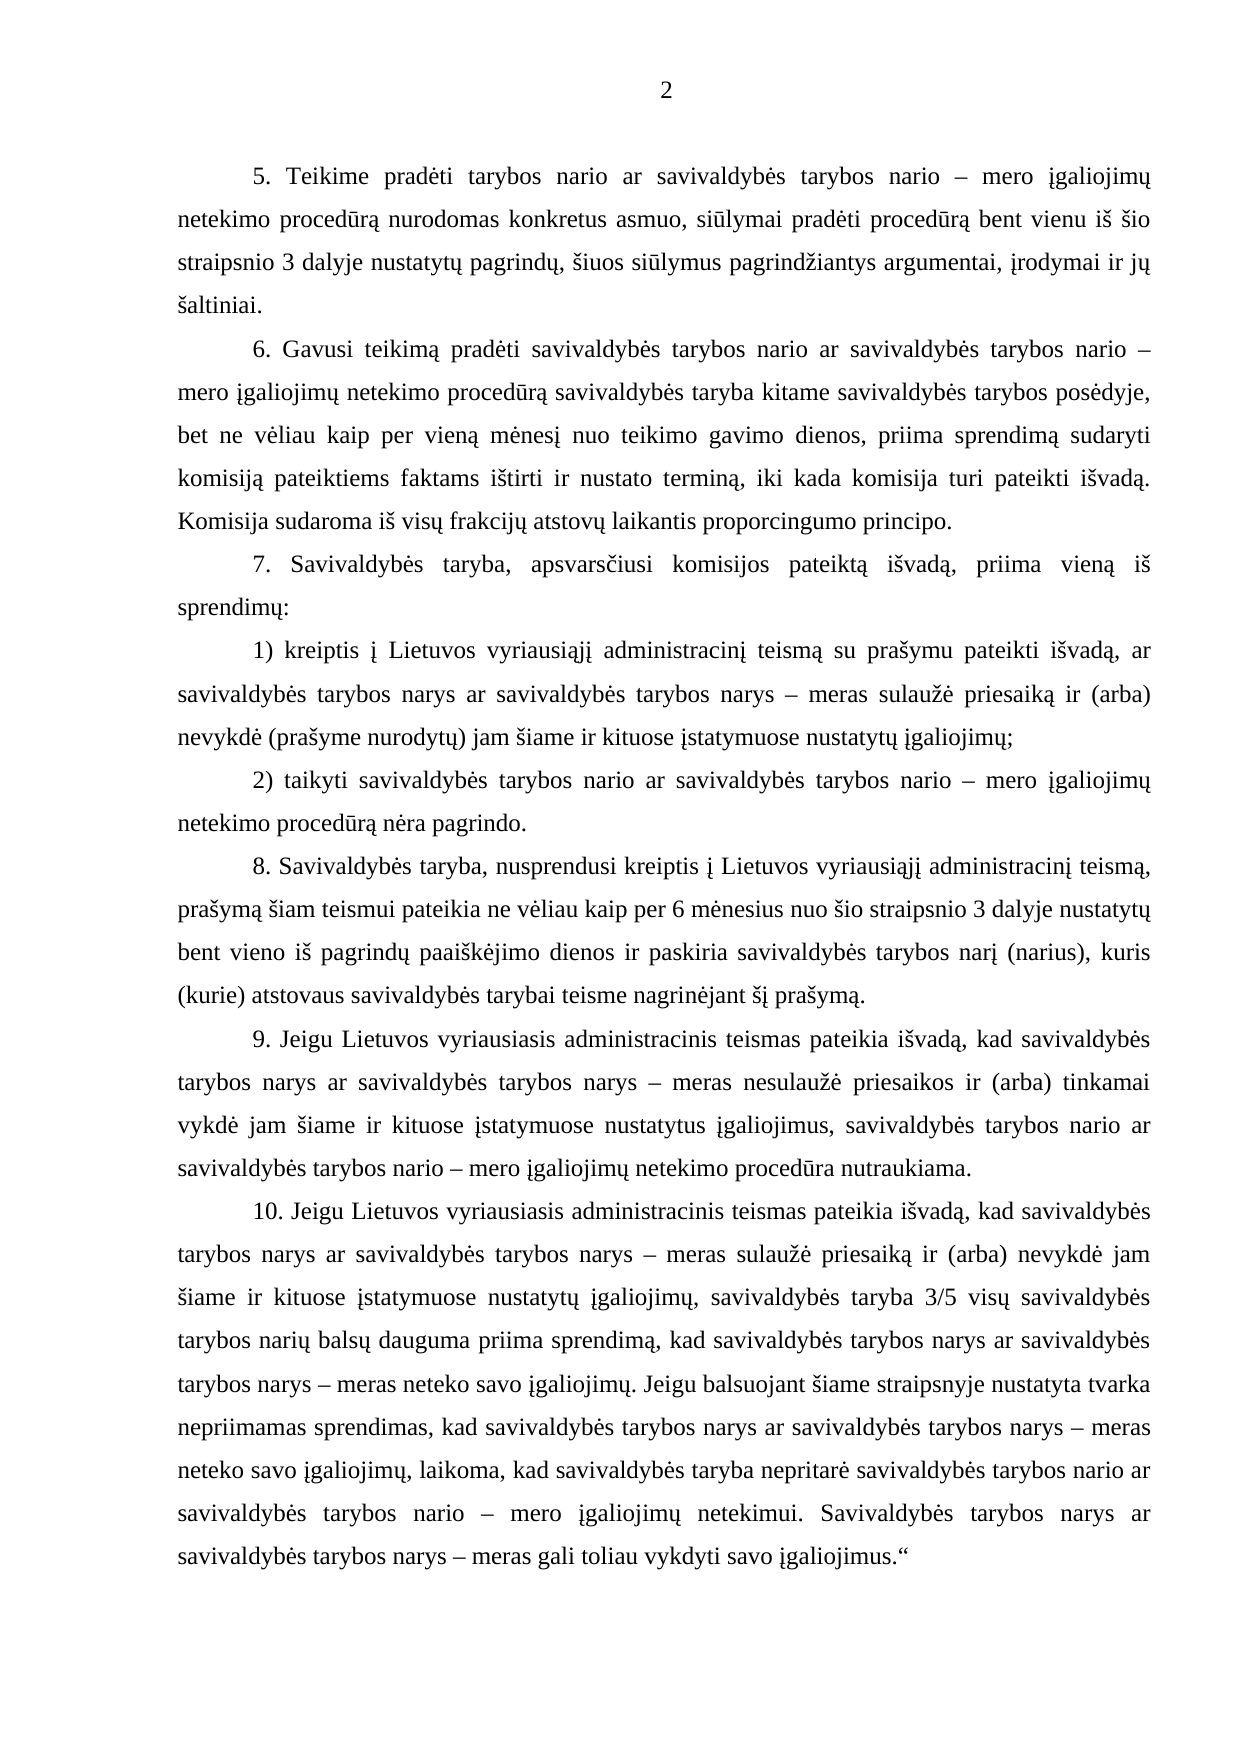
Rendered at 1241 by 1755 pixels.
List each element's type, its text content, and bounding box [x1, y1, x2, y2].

text 1) kreiptis į Lietuvos vyriausiąjį administracinį teismą su prašymu pateikti išvadą, ar savivaldybės tarybos narys ar savivaldybės tarybos narys – meras sulaužė priesaiką ir (arba) nevykdė (prašyme nurodytų) jam šiame ir kituose įstatymuose nustatytų įgaliojimų; [177, 636, 1152, 751]
text 5. Teikime pradėti tarybos nario ar savivaldybės tarybos nario – mero įgaliojimų netekimo procedūrą nurodomas konkretus asmuo, siūlymai pradėti procedūrą bent vienu iš šio straipsnio 3 dalyje nustatytų pagrindų, šiuos siūlymus pagrindžiantys argumentai, įrodymai ir jų šaltiniai. [177, 161, 1152, 319]
text 2) taikyti savivaldybės tarybos nario ar savivaldybės tarybos nario – mero įgaliojimų netekimo procedūrą nėra pagrindo. [177, 765, 1152, 837]
text 9. Jeigu Lietuvos vyriausiasis administracinis teismas pateikia išvadą, kad savivaldybės tarybos narys ar savivaldybės tarybos narys – meras nesulaužė priesaikos ir (arba) tinkamai vykdė jam šiame ir kituose įstatymuose nustatytus įgaliojimus, savivaldybės tarybos nario ar savivaldybės tarybos nario – mero įgaliojimų netekimo procedūra nutraukiama. [177, 1024, 1152, 1182]
text 10. Jeigu Lietuvos vyriausiasis administracinis teismas pateikia išvadą, kad savivaldybės tarybos narys ar savivaldybės tarybos narys – meras sulaužė priesaiką ir (arba) nevykdė jam šiame ir kituose įstatymuose nustatytų įgaliojimų, savivaldybės taryba 3/5 visų savivaldybės tarybos narių balsų dauguma priima sprendimą, kad savivaldybės tarybos narys ar savivaldybės tarybos narys – meras neteko savo įgaliojimų. Jeigu balsuojant šiame straipsnyje nustatyta tvarka nepriimamas sprendimas, kad savivaldybės tarybos narys ar savivaldybės tarybos narys – meras neteko savo įgaliojimų, laikoma, kad savivaldybės taryba nepritarė savivaldybės tarybos nario ar savivaldybės tarybos nario – mero įgaliojimų netekimui. Savivaldybės tarybos narys ar savivaldybės tarybos narys – meras gali toliau vykdyti savo įgaliojimus.“ [177, 1196, 1152, 1570]
text 8. Savivaldybės taryba, nusprendusi kreiptis į Lietuvos vyriausiąjį administracinį teismą, prašymą šiam teismui pateikia ne vėliau kaip per 6 mėnesius nuo šio straipsnio 3 dalyje nustatytų bent vieno iš pagrindų paaiškėjimo dienos ir paskiria savivaldybės tarybos narį (narius), kuris (kurie) atstovaus savivaldybės tarybai teisme nagrinėjant šį prašymą. [177, 851, 1152, 1009]
text 7. Savivaldybės taryba, apsvarsčiusi komisijos pateiktą išvadą, priima vieną iš sprendimų: [177, 549, 1152, 621]
text 6. Gavusi teikimą pradėti savivaldybės tarybos nario ar savivaldybės tarybos nario – mero įgaliojimų netekimo procedūrą savivaldybės taryba kitame savivaldybės tarybos posėdyje, bet ne vėliau kaip per vieną mėnesį nuo teikimo gavimo dienos, priima sprendimą sudaryti komisiją pateiktiems faktams ištirti ir nustato terminą, iki kada komisija turi pateikti išvadą. Komisija sudaroma iš visų frakcijų atstovų laikantis proporcingumo principo. [177, 334, 1152, 535]
